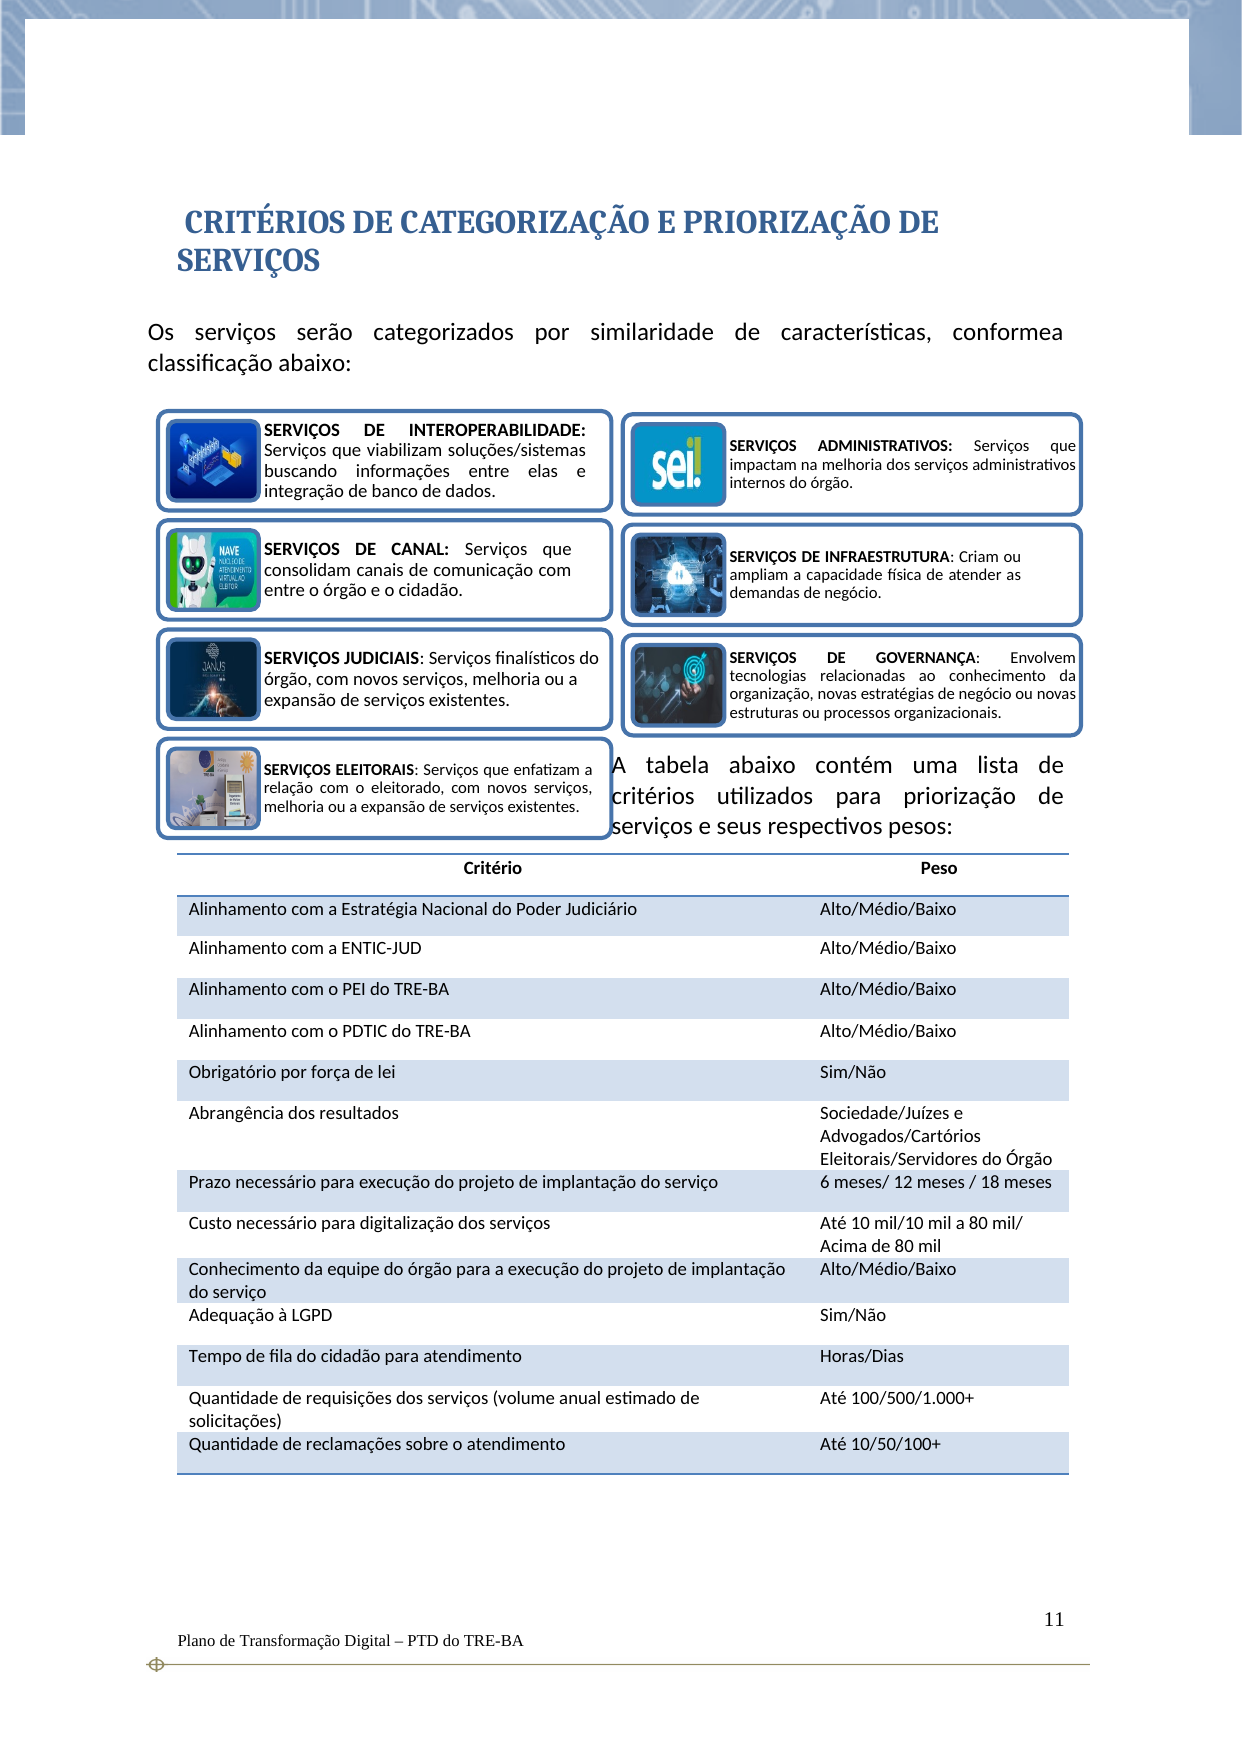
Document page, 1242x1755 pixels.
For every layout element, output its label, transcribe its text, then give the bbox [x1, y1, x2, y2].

table_cell Alinhamento com a ENTIC-JUD [177, 936, 809, 977]
table_header Critério [177, 855, 809, 895]
table_cell Conhecimento da equipe do órgão para a execução do projeto de implantação do serviço [177, 1258, 809, 1303]
table_cell Adequação à LGPD [177, 1303, 809, 1344]
table_cell Tempo de fila do cidadão para atendimento [177, 1345, 809, 1386]
table_cell Alinhamento com a Estratégia Nacional do Poder Judiciário [177, 897, 809, 936]
table_cell Alto/Médio/Baixo [809, 1019, 1069, 1060]
table_cell Sim/Não [809, 1303, 1069, 1344]
table_header Peso [809, 855, 1069, 895]
table_cell Até 10/50/100+ [809, 1432, 1069, 1473]
table_cell Quantidade de requisições dos serviços (volume anual estimado de solicitações) [177, 1386, 809, 1432]
table_cell Alto/Médio/Baixo [809, 978, 1069, 1019]
table_cell Abrangência dos resultados [177, 1101, 809, 1170]
text Os serviços serão categorizados por similaridade de características, conformea classificação abaixo: [148, 317, 1064, 378]
table_cell Alto/Médio/Baixo [809, 897, 1069, 936]
table_cell Até 100/500/1.000+ [809, 1386, 1069, 1432]
table_cell Obrigatório por força de lei [177, 1060, 809, 1101]
table_cell Custo necessário para digitalização dos serviços [177, 1212, 809, 1257]
table_cell Sociedade/Juízes e Advogados/Cartórios Eleitorais/Servidores do Órgão [809, 1101, 1069, 1170]
table_cell Alto/Médio/Baixo [809, 936, 1069, 977]
table_cell Alinhamento com o PDTIC do TRE-BA [177, 1019, 809, 1060]
table_cell Alinhamento com o PEI do TRE-BA [177, 978, 809, 1019]
table_cell 6 meses/ 12 meses / 18 meses [809, 1170, 1069, 1212]
table_cell Horas/Dias [809, 1345, 1069, 1386]
table_cell Prazo necessário para execução do projeto de implantação do serviço [177, 1170, 809, 1212]
table_cell Quantidade de reclamações sobre o atendimento [177, 1432, 809, 1473]
table_cell Alto/Médio/Baixo [809, 1258, 1069, 1303]
table_cell Até 10 mil/10 mil a 80 mil/ Acima de 80 mil [809, 1212, 1069, 1257]
subtitle CRITÉRIOS DE CATEGORIZAÇÃO E PRIORIZAÇÃO DE SERVIÇOS [177, 203, 1064, 280]
text A tabela abaixo contém uma lista de critérios utilizados para priorização de serviços e seus respectivos pesos: [148, 536, 1064, 841]
table_cell Sim/Não [809, 1060, 1069, 1101]
